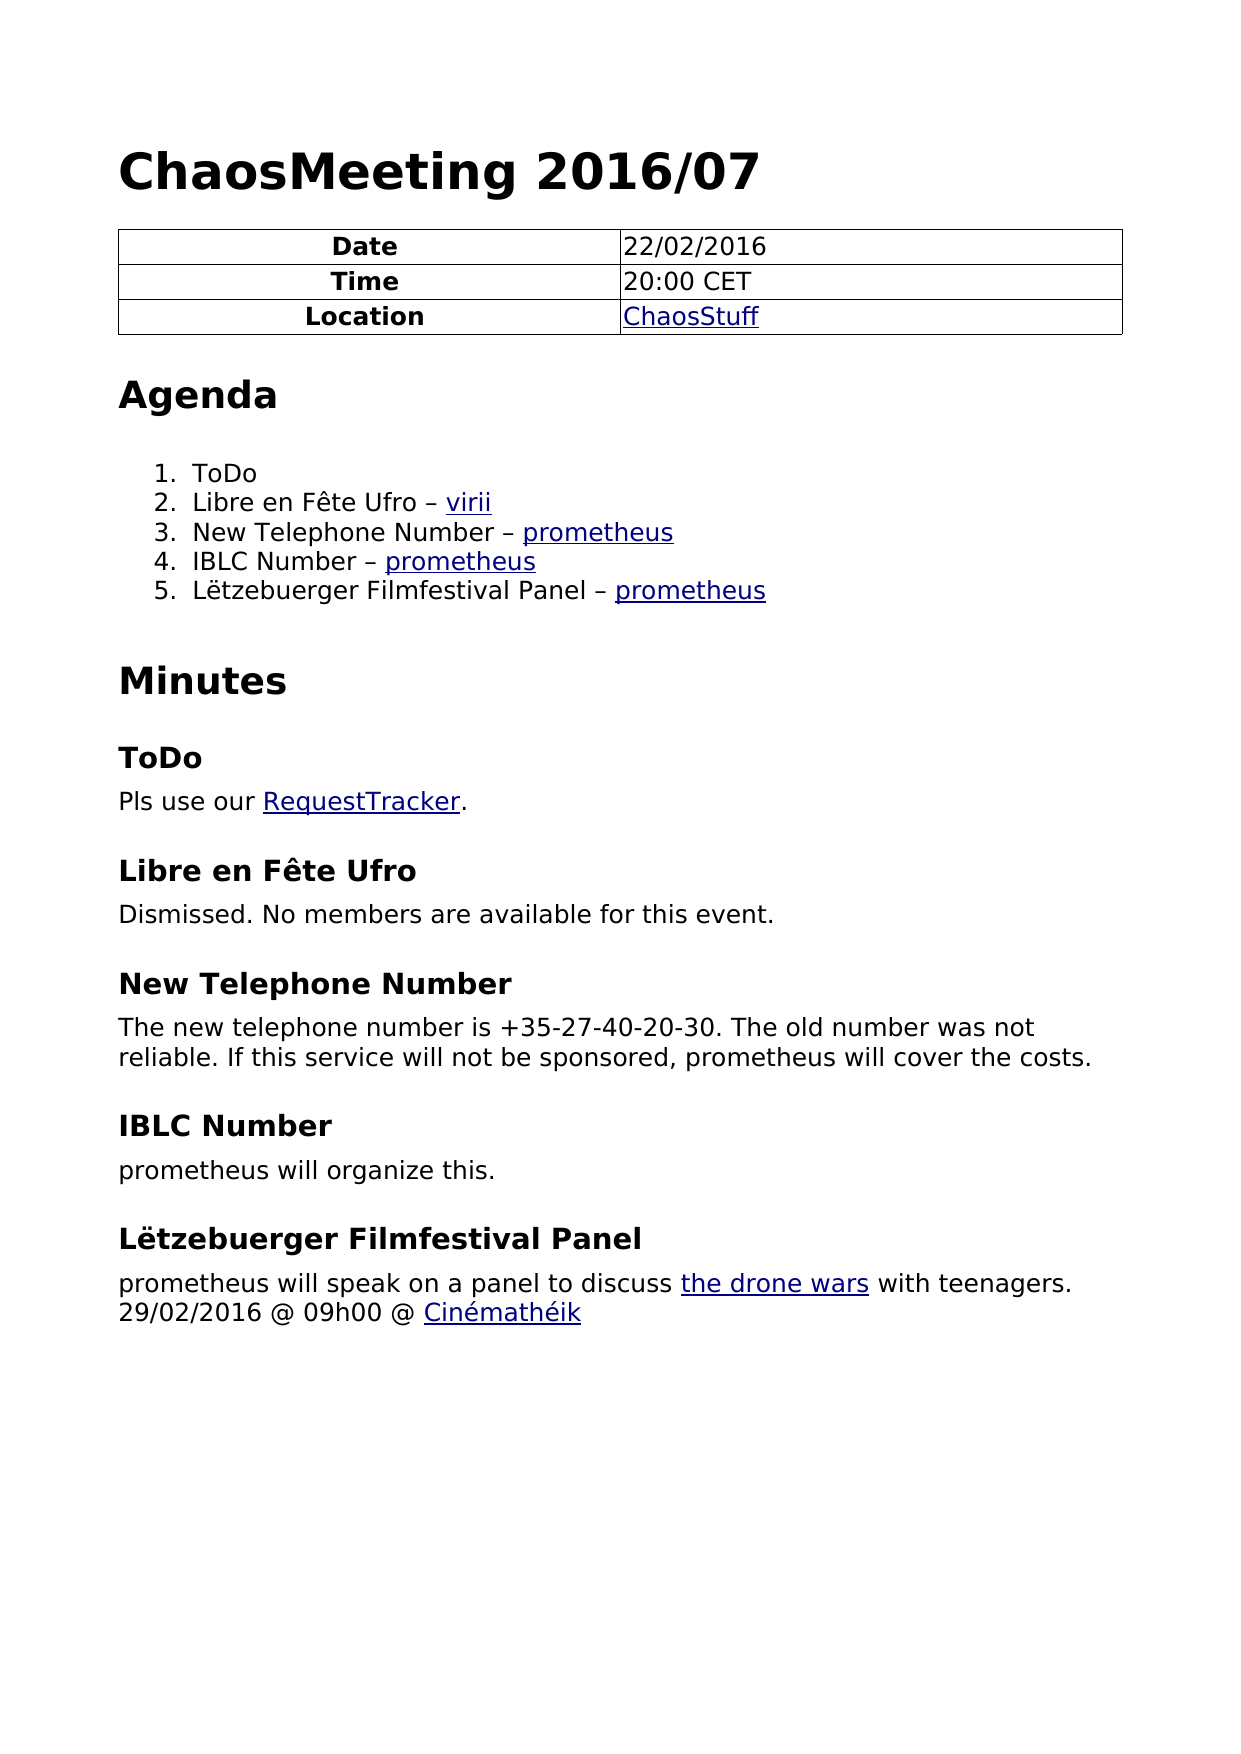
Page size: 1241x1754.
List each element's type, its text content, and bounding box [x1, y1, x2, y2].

table_cell Location [119, 300, 620, 334]
table_cell 20:00 CET [621, 265, 1122, 299]
list ToDo [177, 459, 1122, 489]
subtitle New Telephone Number [118, 967, 1122, 1001]
text Pls use our RequestTracker. [118, 787, 1122, 817]
table_cell Time [119, 265, 620, 299]
list IBLC Number – prometheus [177, 547, 1122, 576]
text Dismissed. No members are available for this event. [118, 901, 1122, 930]
text prometheus will speak on a panel to discuss the drone wars with teenagers. 29/02/2016 @ 09h00 @ Cinémathéik [118, 1269, 1122, 1327]
list Lëtzebuerger Filmfestival Panel – prometheus [177, 576, 1122, 605]
table_header Date [119, 230, 620, 264]
subtitle Libre en Fête Ufro [118, 854, 1122, 888]
subtitle ChaosMeeting 2016/07 [118, 143, 1122, 201]
subtitle Minutes [118, 660, 1122, 703]
subtitle Agenda [118, 374, 1122, 417]
text prometheus will organize this. [118, 1156, 1122, 1185]
list New Telephone Number – prometheus [177, 518, 1122, 547]
subtitle IBLC Number [118, 1109, 1122, 1143]
table_header 22/02/2016 [621, 230, 1122, 264]
text The new telephone number is +35-27-40-20-30. The old number was not reliable. If this service will not be sponsored, prometheus will cover the costs. [118, 1014, 1122, 1072]
subtitle Lëtzebuerger Filmfestival Panel [118, 1223, 1122, 1257]
subtitle ToDo [118, 741, 1122, 775]
table_cell ChaosStuff [621, 300, 1122, 334]
list Libre en Fête Ufro – virii [177, 489, 1122, 518]
